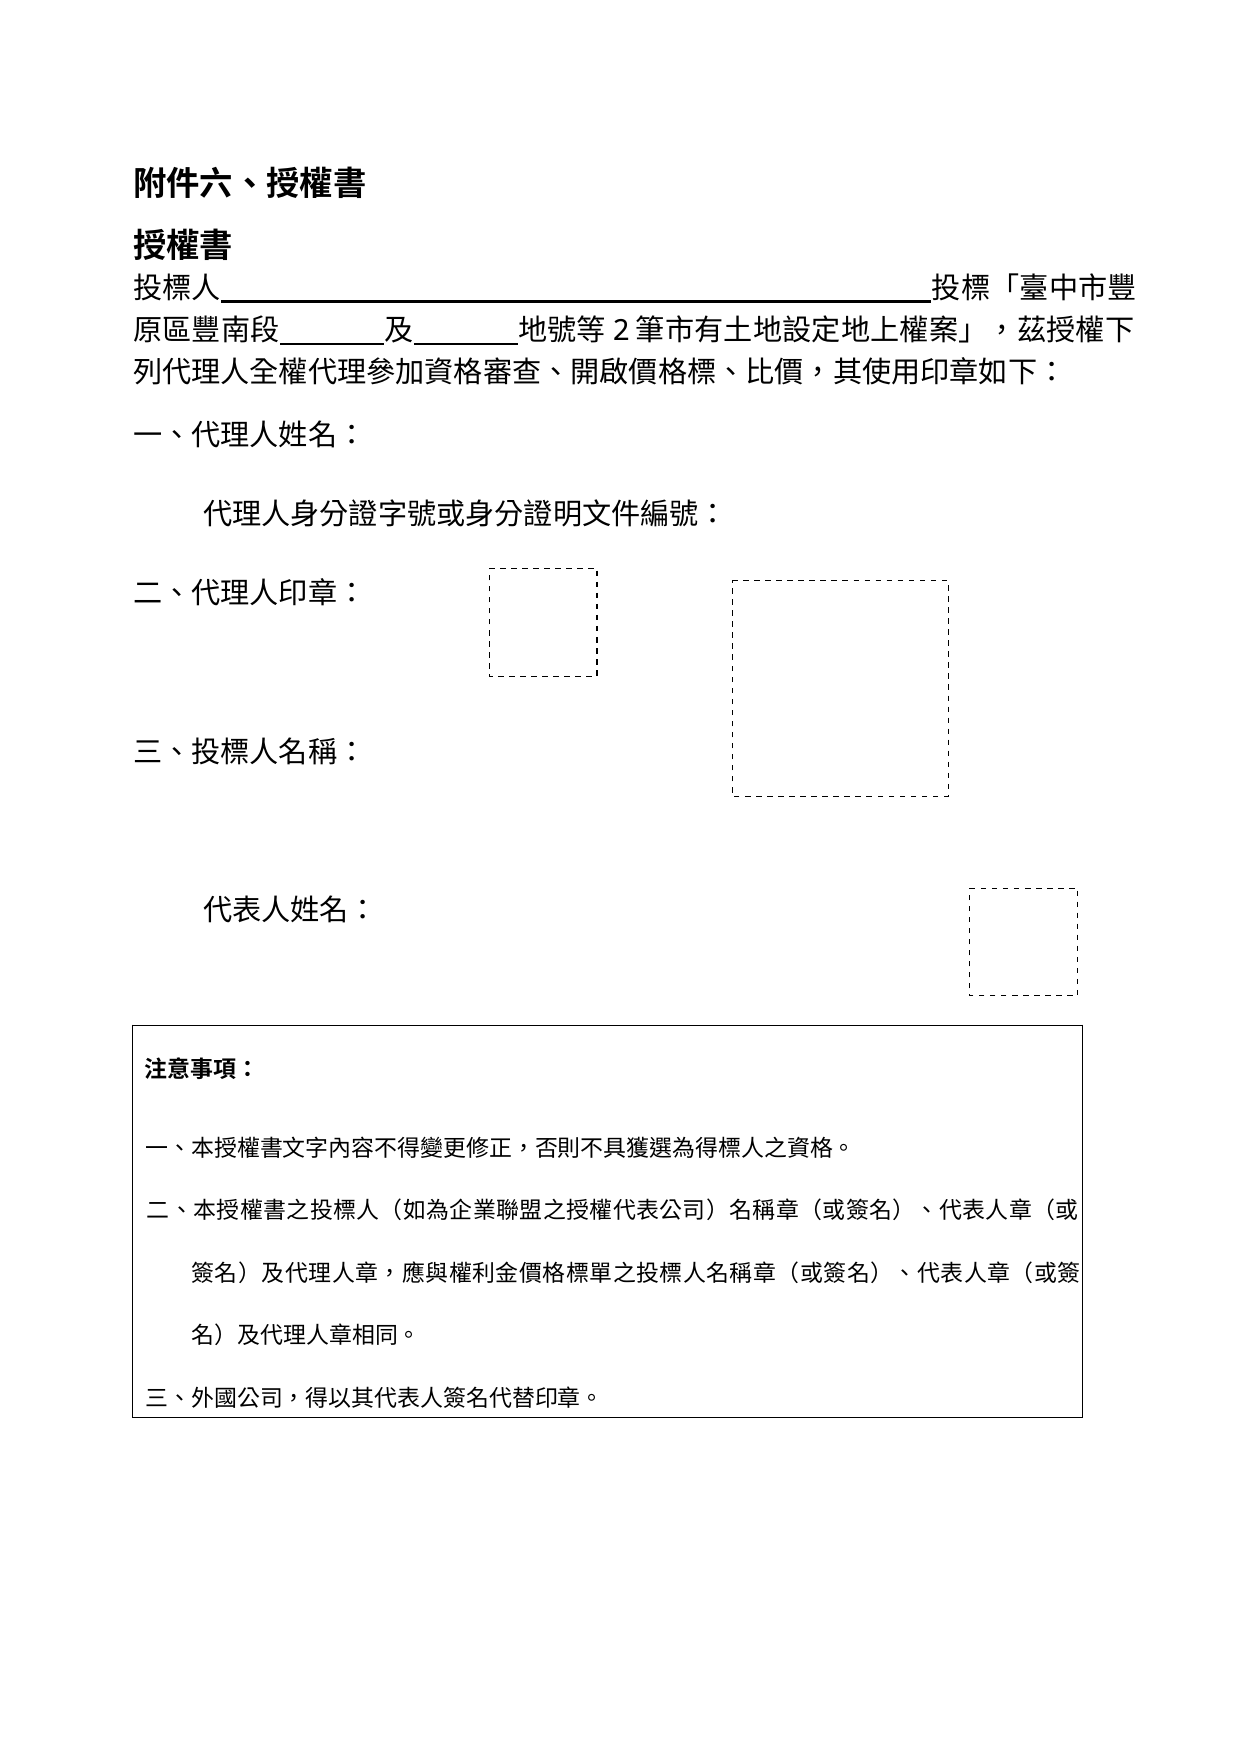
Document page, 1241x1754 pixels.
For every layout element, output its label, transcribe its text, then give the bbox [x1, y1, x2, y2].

text 二、代理人印章： [133, 549, 1137, 612]
table_header 注意事項： 一、本授權書文字內容不得變更修正，否則不具獲選為得標人之資格。 二、本授權書之投標人（如為企業聯盟之授權代表公司）名稱章（或簽名）、代表人章（或簽名）及代理人章，應與權利金價格標單之投標人名稱章（或簽名）、代表人章（或簽名）及代理人章相同。 三、外國公司，得以其代表人簽名代替印章。 [133, 1026, 1082, 1417]
text 代表人姓名： [133, 866, 1137, 929]
text 代理人身分證字號或身分證明文件編號： [133, 470, 1137, 533]
text 一、代理人姓名： [133, 391, 1137, 454]
text 授權書 [133, 202, 1137, 264]
text 三、投標人名稱： [133, 708, 732, 770]
text 附件六、授權書 [133, 139, 1137, 202]
text [948, 708, 1137, 770]
text 投標人 投標「臺中市豐原區豐南段 及 地號等2筆市有土地設定地上權案」，茲授權下列代理人全權代理參加資格審查、開啟價格標、比價，其使用印章如下： [133, 264, 1137, 391]
